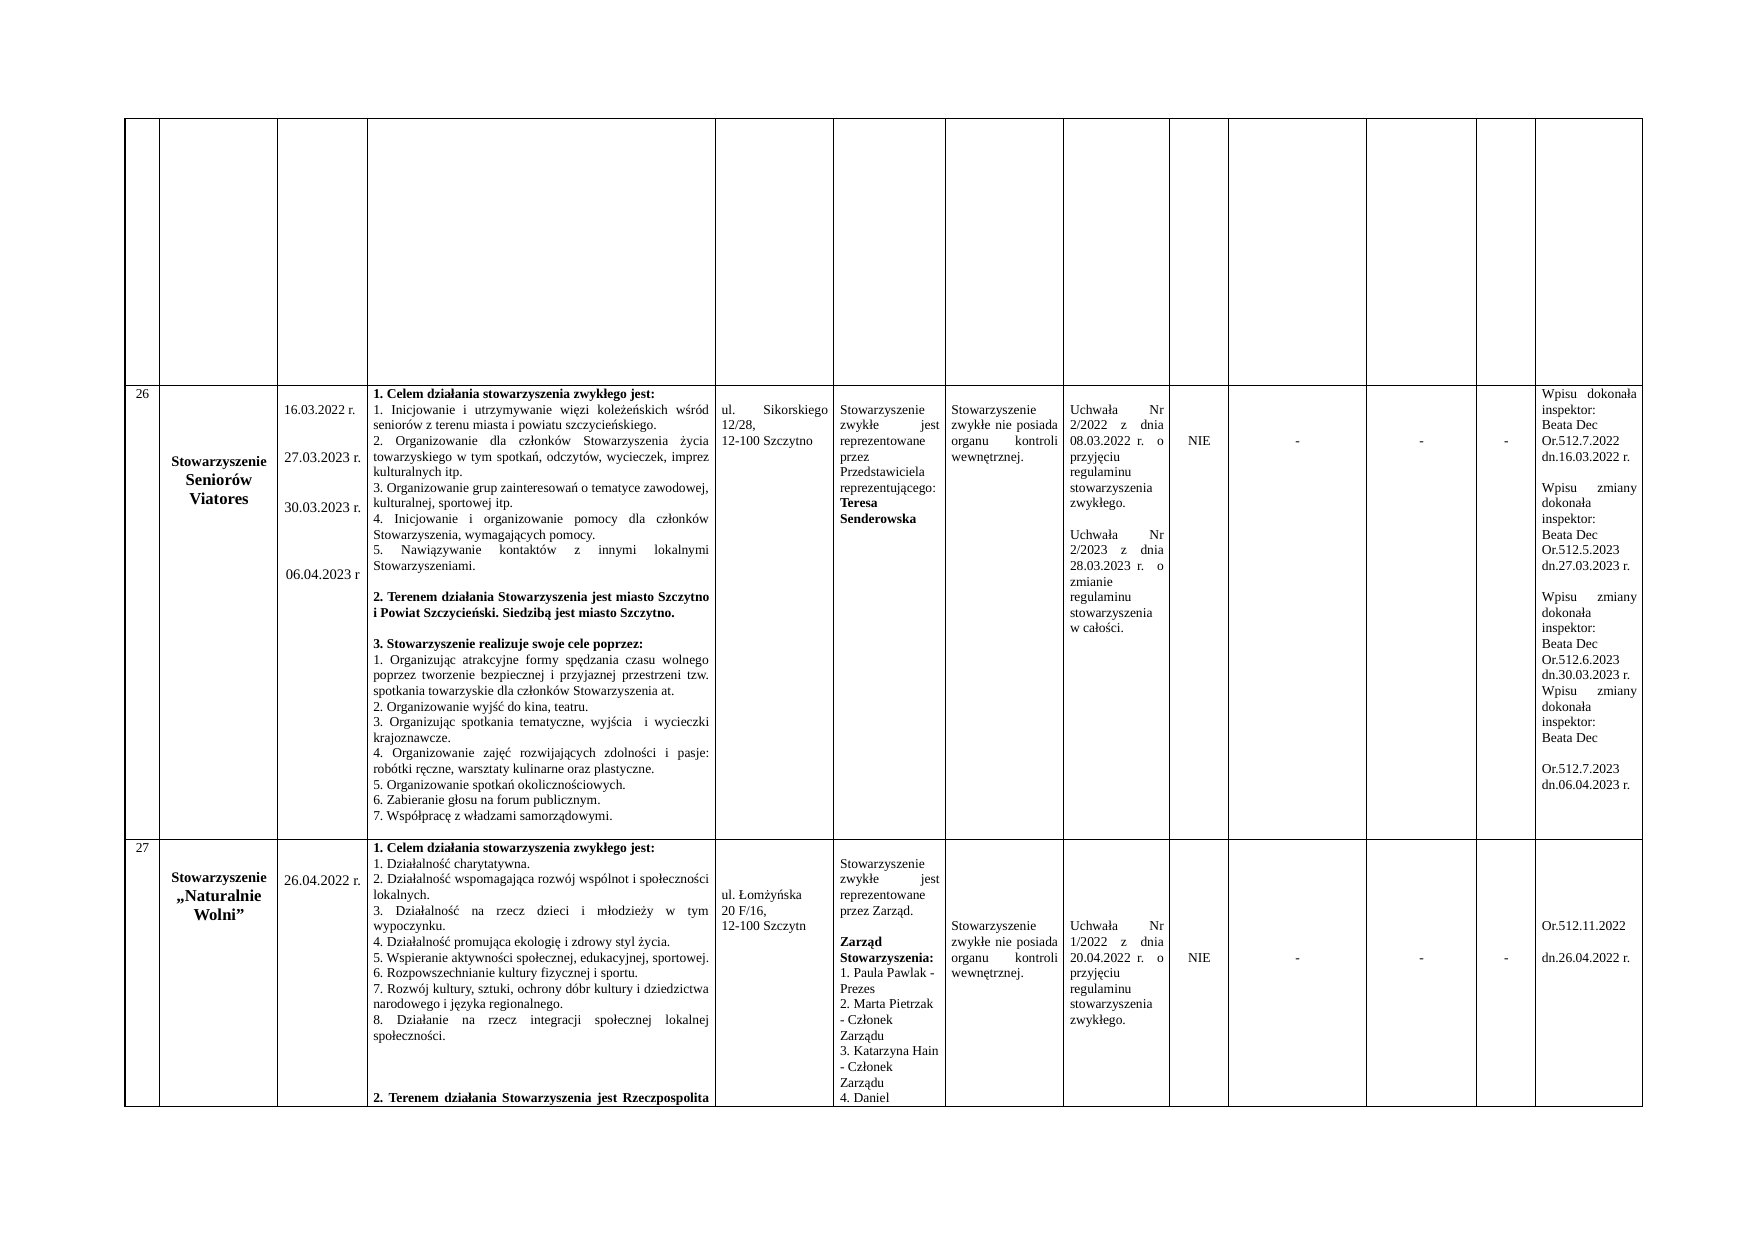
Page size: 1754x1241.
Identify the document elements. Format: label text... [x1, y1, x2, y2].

table_cell Stowarzyszenie zwykłe jest reprezentowane przez Przedstawiciela reprezentującego: Teresa Senderowska [834, 386, 945, 839]
table_cell 27 [126, 840, 159, 1106]
table_cell - [1477, 119, 1535, 385]
table_cell Stowarzyszenie zwykłe nie posiada organu kontroli wewnętrznej. [946, 386, 1063, 839]
table_cell [278, 119, 367, 385]
table_cell [1367, 119, 1476, 385]
table_cell 16.03.2022 r. 27.03.2023 r. 30.03.2023 r. 06.04.2023 r [278, 386, 367, 839]
table_cell ul. Sikorskiego 12/28, 12-100 Szczytno [716, 386, 833, 839]
table_cell Stowarzyszenie zwykłe nie posiada organu kontroli wewnętrznej. [946, 840, 1063, 1106]
table_cell - [1229, 840, 1366, 1106]
table_cell - [1367, 840, 1476, 1106]
table_cell [834, 119, 945, 385]
table_cell 1. Celem działania stowarzyszenia zwykłego jest: 1. Inicjowanie i utrzymywanie więzi koleżeńskich wśród seniorów z terenu miasta i powiatu szczycieńskiego. 2. Organizowanie dla członków Stowarzyszenia życia towarzyskiego w tym spotkań, odczytów, wycieczek, imprez kulturalnych itp. 3. Organizowanie grup zainteresowań o tematyce zawodowej, kulturalnej, sportowej itp. 4. Inicjowanie i organizowanie pomocy dla członków Stowarzyszenia, wymagających pomocy. 5. Nawiązywanie kontaktów z innymi lokalnymi Stowarzyszeniami. 2. Terenem działania Stowarzyszenia jest miasto Szczytno i Powiat Szczycieński. Siedzibą jest miasto Szczytno. 3. Stowarzyszenie realizuje swoje cele poprzez: 1. Organizując atrakcyjne formy spędzania czasu wolnego poprzez tworzenie bezpiecznej i przyjaznej przestrzeni tzw. spotkania towarzyskie dla członków Stowarzyszenia at. 2. Organizowanie wyjść do kina, teatru. 3. Organizując spotkania tematyczne, wyjścia i wycieczki krajoznawcze. 4. Organizowanie zajęć rozwijających zdolności i pasje: robótki ręczne, warsztaty kulinarne oraz plastyczne. 5. Organizowanie spotkań okolicznościowych. 6. Zabieranie głosu na forum publicznym. 7. Współpracę z władzami samorządowymi. [368, 386, 715, 839]
table_cell [1170, 119, 1228, 385]
table_cell Uchwała Nr 1/2022 z dnia 20.04.2022 r. o przyjęciu regulaminu stowarzyszenia zwykłego. [1064, 840, 1169, 1106]
table_cell 26 [126, 386, 159, 839]
table_cell [368, 119, 715, 385]
table_cell Stowarzyszenie zwykłe jest reprezentowane przez Zarząd. Zarząd Stowarzyszenia: 1. Paula Pawlak - Prezes 2. Marta Pietrzak - Członek Zarządu 3. Katarzyna Hain - Członek Zarządu 4. Daniel [834, 840, 945, 1106]
table_cell - [1477, 840, 1535, 1106]
table_cell [1064, 119, 1169, 385]
table_cell - [1229, 386, 1366, 839]
table_cell [1229, 119, 1366, 385]
table_cell - [1367, 386, 1476, 839]
table_cell [716, 119, 833, 385]
table_cell NIE [1170, 840, 1228, 1106]
table_cell [946, 119, 1063, 385]
table_cell [1536, 119, 1642, 385]
table_cell Stowarzyszenie Seniorów Viatores [160, 386, 277, 839]
table_cell [160, 119, 277, 385]
table_cell - [1477, 386, 1535, 839]
table_cell Uchwała Nr 2/2022 z dnia 08.03.2022 r. o przyjęciu regulaminu stowarzyszenia zwykłego. Uchwała Nr 2/2023 z dnia 28.03.2023 r. o zmianie regulaminu stowarzyszenia w całości. [1064, 386, 1169, 839]
table_cell ul. Łomżyńska 20 F/16, 12-100 Szczytn [716, 840, 833, 1106]
table_cell 1. Celem działania stowarzyszenia zwykłego jest: 1. Działalność charytatywna. 2. Działalność wspomagająca rozwój wspólnot i społeczności lokalnych. 3. Działalność na rzecz dzieci i młodzieży w tym wypoczynku. 4. Działalność promująca ekologię i zdrowy styl życia. 5. Wspieranie aktywności społecznej, edukacyjnej, sportowej. 6. Rozpowszechnianie kultury fizycznej i sportu. 7. Rozwój kultury, sztuki, ochrony dóbr kultury i dziedzictwa narodowego i języka regionalnego. 8. Działanie na rzecz integracji społecznej lokalnej społeczności. 2. Terenem działania Stowarzyszenia jest Rzeczpospolita [368, 840, 715, 1106]
table_cell Wpisu dokonała inspektor: Beata Dec Or.512.7.2022 dn.16.03.2022 r. Wpisu zmiany dokonała inspektor: Beata Dec Or.512.5.2023 dn.27.03.2023 r. Wpisu zmiany dokonała inspektor: Beata Dec Or.512.6.2023 dn.30.03.2023 r. Wpisu zmiany dokonała inspektor: Beata Dec Or.512.7.2023 dn.06.04.2023 r. [1536, 386, 1642, 839]
table_cell [126, 119, 159, 385]
table_cell NIE [1170, 386, 1228, 839]
table_cell 26.04.2022 r. [278, 840, 367, 1106]
table_cell Stowarzyszenie „Naturalnie Wolni” [160, 840, 277, 1106]
table_cell Or.512.11.2022 dn.26.04.2022 r. [1536, 840, 1642, 1106]
